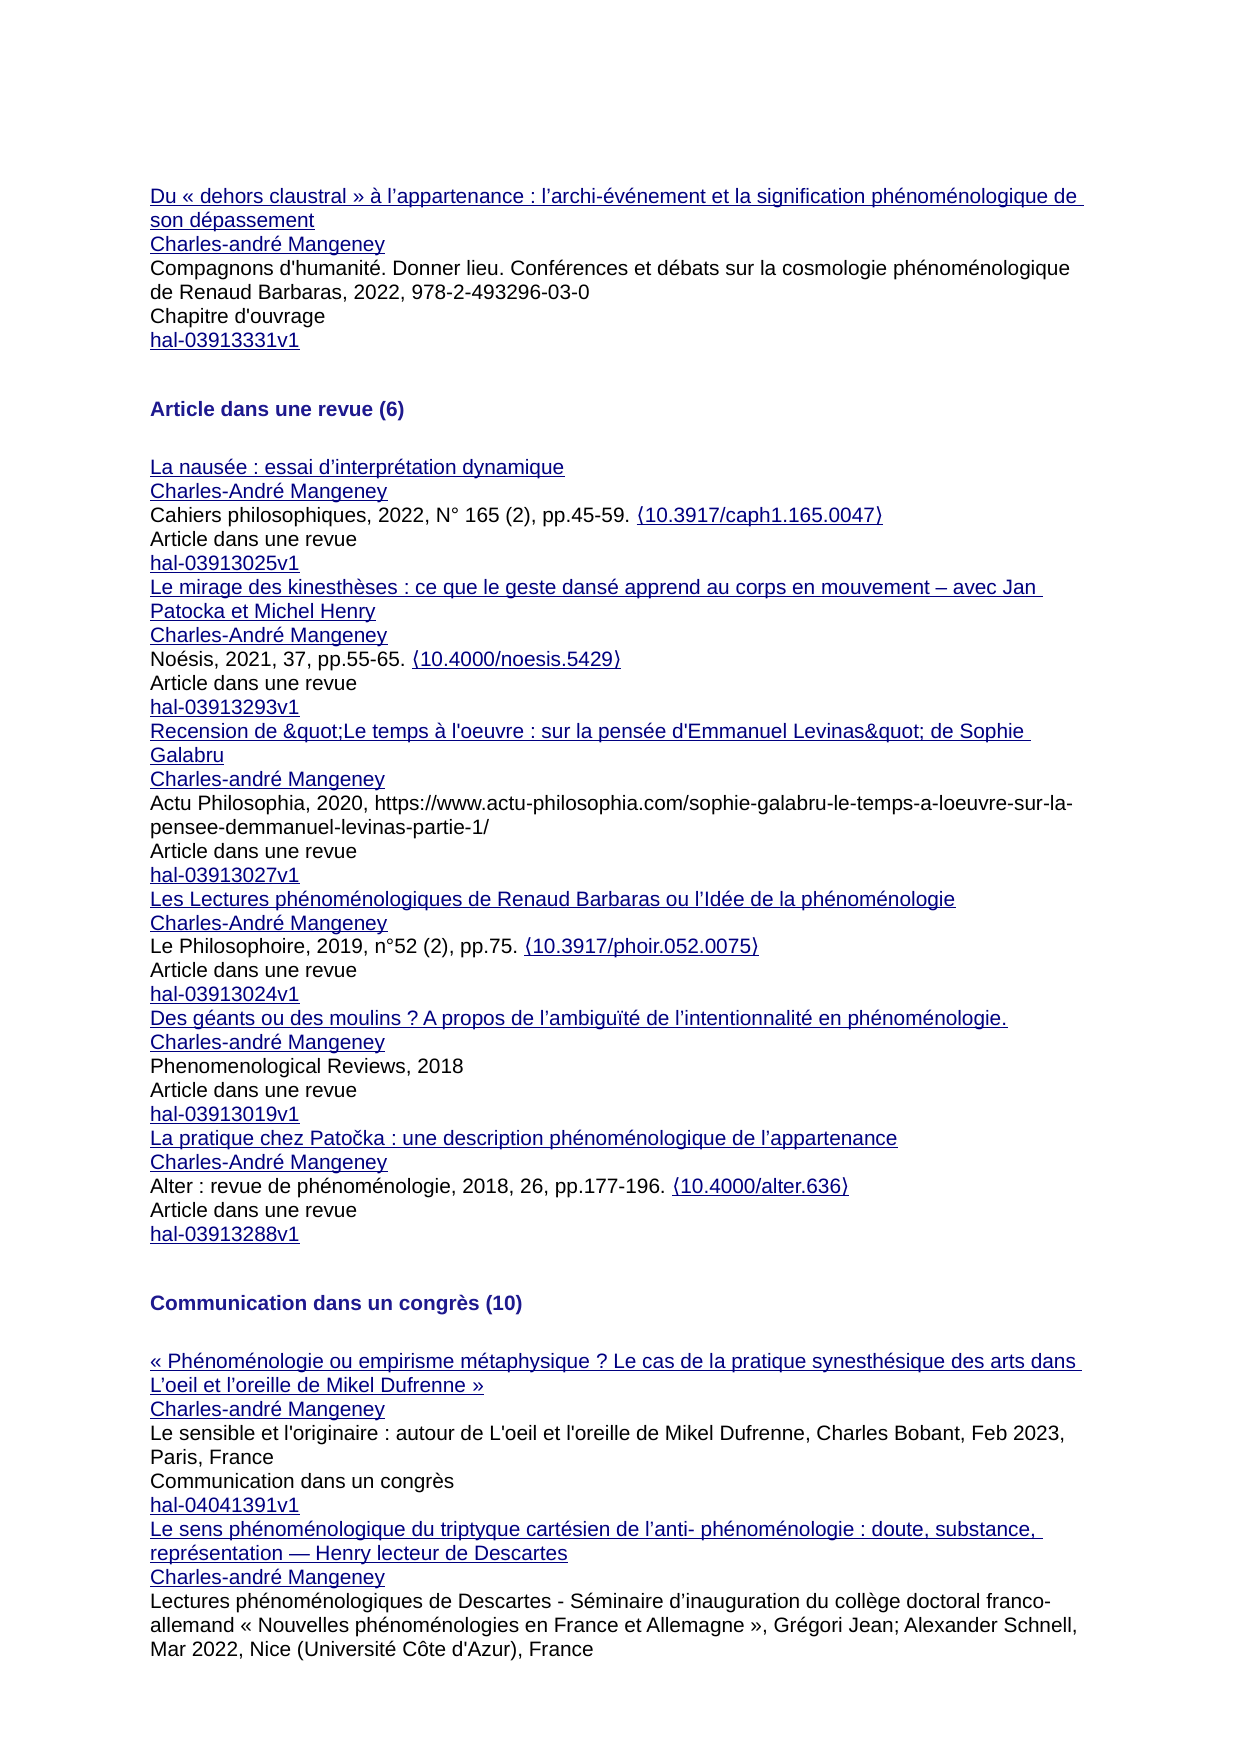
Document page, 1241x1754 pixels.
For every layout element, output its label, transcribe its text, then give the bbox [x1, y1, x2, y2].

subtitle Article dans une revue (6) [150, 397, 1090, 421]
table_header Du « dehors claustral » à l’appartenance : l’archi-événement et la signification phénoménologique de son dépassement Charles-andré Mangeney Compagnons d'humanité. Donner lieu. Conférences et débats sur la cosmologie phénoménologique de Renaud Barbaras, 2022, 978-2-493296-03-0 Chapitre d'ouvrage hal-03913331v1 [150, 184, 1090, 352]
table_cell Des géants ou des moulins ? A propos de l’ambiguïté de l’intentionnalité en phénoménologie. Charles-andré Mangeney Phenomenological Reviews, 2018 Article dans une revue hal-03913019v1 [150, 1006, 1090, 1126]
table_header « Phénoménologie ou empirisme métaphysique ? Le cas de la pratique synesthésique des arts dans L’oeil et l’oreille de Mikel Dufrenne » Charles-andré Mangeney Le sensible et l'originaire : autour de L'oeil et l'oreille de Mikel Dufrenne, Charles Bobant, Feb 2023, Paris, France Communication dans un congrès hal-04041391v1 [150, 1349, 1090, 1517]
table_cell Le mirage des kinesthèses : ce que le geste dansé apprend au corps en mouvement – avec Jan Patocka et Michel Henry Charles-André Mangeney Noésis, 2021, 37, pp.55-65. ⟨10.4000/noesis.5429⟩ Article dans une revue hal-03913293v1 [150, 575, 1090, 719]
table_cell Le sens phénoménologique du triptyque cartésien de l’anti- phénoménologie : doute, substance, représentation — Henry lecteur de Descartes Charles-andré Mangeney Lectures phénoménologiques de Descartes - Séminaire d’inauguration du collège doctoral franco-allemand « Nouvelles phénoménologies en France et Allemagne », Grégori Jean; Alexander Schnell, Mar 2022, Nice (Université Côte d'Azur), France [150, 1517, 1090, 1660]
table_cell La pratique chez Patočka : une description phénoménologique de l’appartenance Charles-André Mangeney Alter : revue de phénoménologie, 2018, 26, pp.177-196. ⟨10.4000/alter.636⟩ Article dans une revue hal-03913288v1 [150, 1126, 1090, 1246]
subtitle Communication dans un congrès (10) [150, 1291, 1090, 1314]
table_header La nausée : essai d’interprétation dynamique Charles-André Mangeney Cahiers philosophiques, 2022, N° 165 (2), pp.45-59. ⟨10.3917/caph1.165.0047⟩ Article dans une revue hal-03913025v1 [150, 455, 1090, 575]
table_cell Les Lectures phénoménologiques de Renaud Barbaras ou l’Idée de la phénoménologie Charles-André Mangeney Le Philosophoire, 2019, n°52 (2), pp.75. ⟨10.3917/phoir.052.0075⟩ Article dans une revue hal-03913024v1 [150, 886, 1090, 1006]
table_cell Recension de &quot;Le temps à l'oeuvre : sur la pensée d'Emmanuel Levinas&quot; de Sophie Galabru Charles-andré Mangeney Actu Philosophia, 2020, https://www.actu-philosophia.com/sophie-galabru-le-temps-a-loeuvre-sur-la-pensee-demmanuel-levinas-partie-1/ Article dans une revue hal-03913027v1 [150, 719, 1090, 886]
